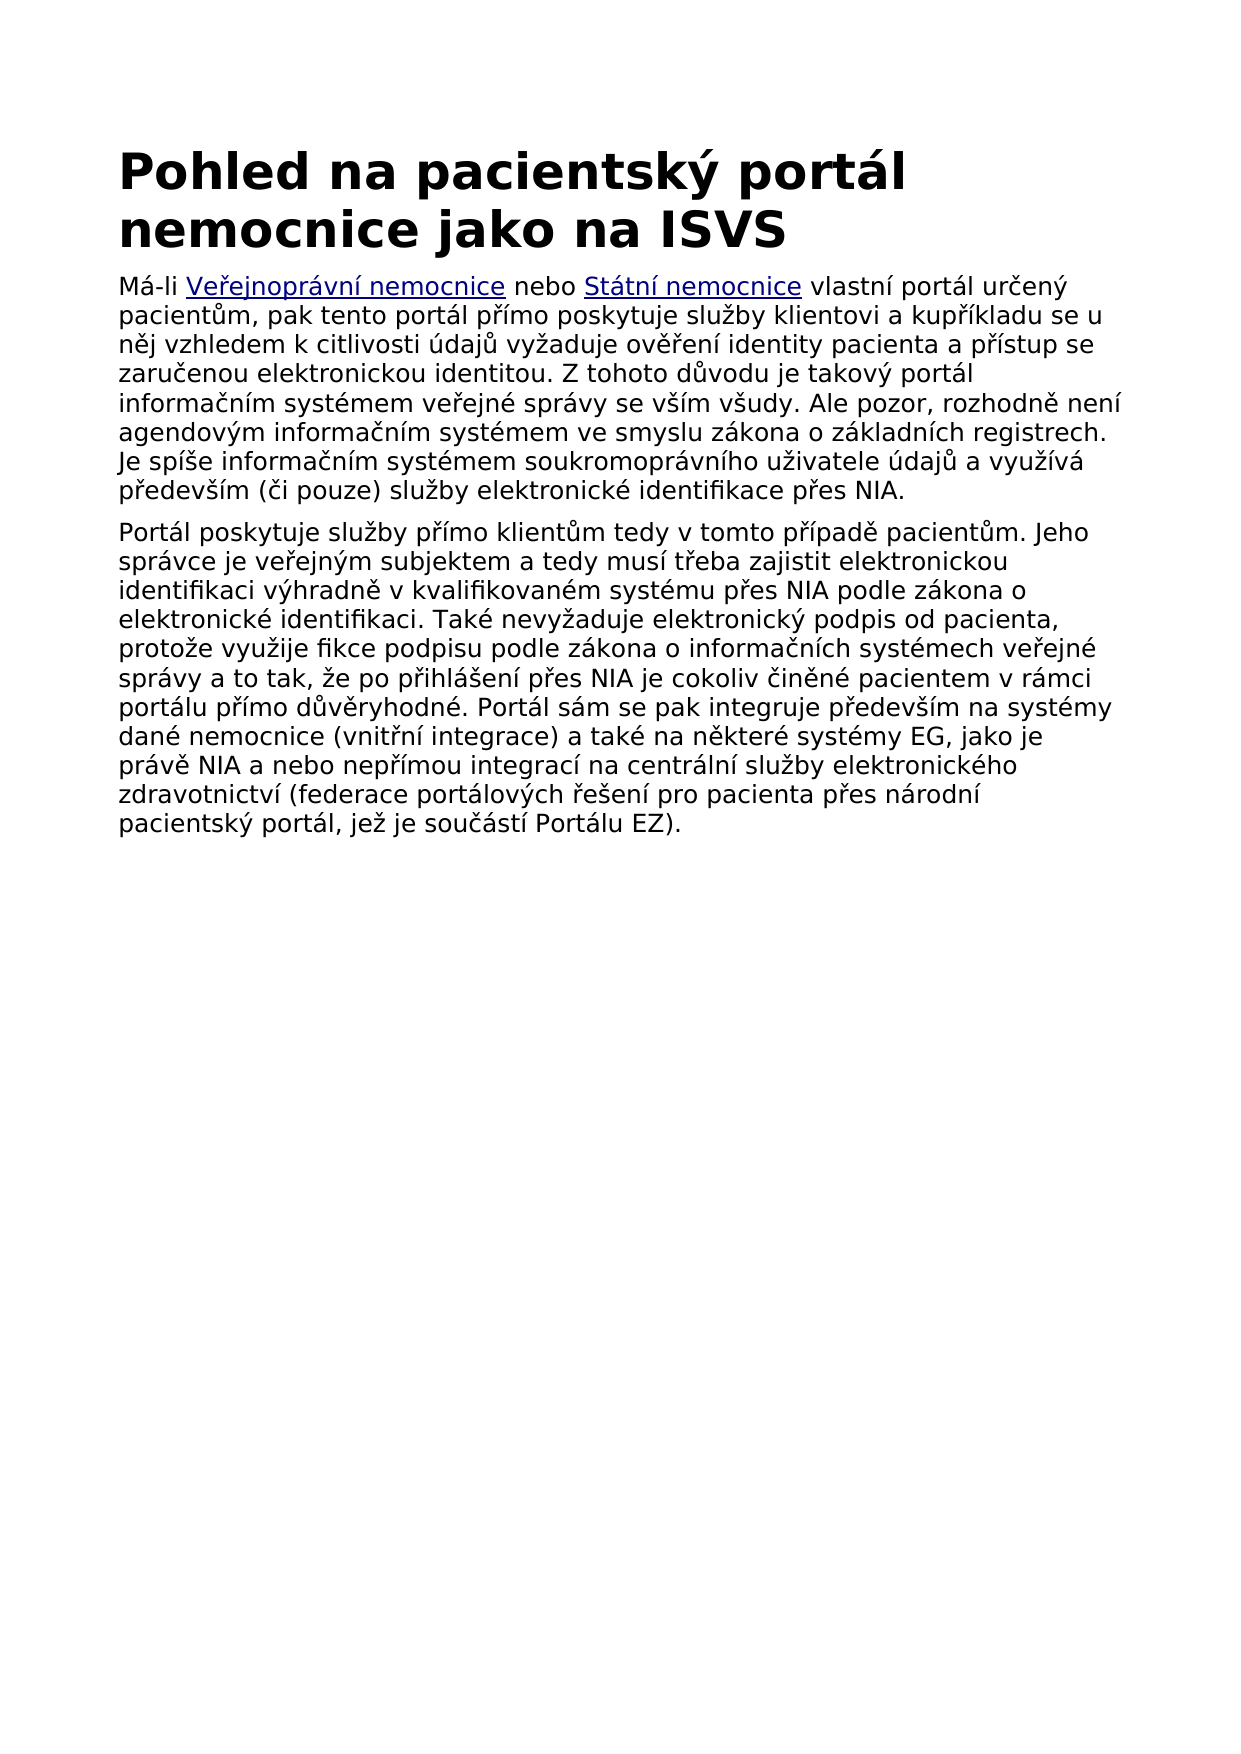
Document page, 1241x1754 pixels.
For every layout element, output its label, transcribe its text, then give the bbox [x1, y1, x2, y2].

subtitle Pohled na pacientský portál nemocnice jako na ISVS [118, 143, 1122, 259]
text Má-li Veřejnoprávní nemocnice nebo Státní nemocnice vlastní portál určený pacientům, pak tento portál přímo poskytuje služby klientovi a kupříkladu se u něj vzhledem k citlivosti údajů vyžaduje ověření identity pacienta a přístup se zaručenou elektronickou identitou. Z tohoto důvodu je takový portál informačním systémem veřejné správy se vším všudy. Ale pozor, rozhodně není agendovým informačním systémem ve smyslu zákona o základních registrech. Je spíše informačním systémem soukromoprávního uživatele údajů a využívá především (či pouze) služby elektronické identifikace přes NIA. [118, 272, 1122, 505]
text Portál poskytuje služby přímo klientům tedy v tomto případě pacientům. Jeho správce je veřejným subjektem a tedy musí třeba zajistit elektronickou identifikaci výhradně v kvalifikovaném systému přes NIA podle zákona o elektronické identifikaci. Také nevyžaduje elektronický podpis od pacienta, protože využije fikce podpisu podle zákona o informačních systémech veřejné správy a to tak, že po přihlášení přes NIA je cokoliv činěné pacientem v rámci portálu přímo důvěryhodné. Portál sám se pak integruje především na systémy dané nemocnice (vnitřní integrace) a také na některé systémy EG, jako je právě NIA a nebo nepřímou integrací na centrální služby elektronického zdravotnictví (federace portálových řešení pro pacienta přes národní pacientský portál, jež je součástí Portálu EZ). [118, 518, 1122, 839]
